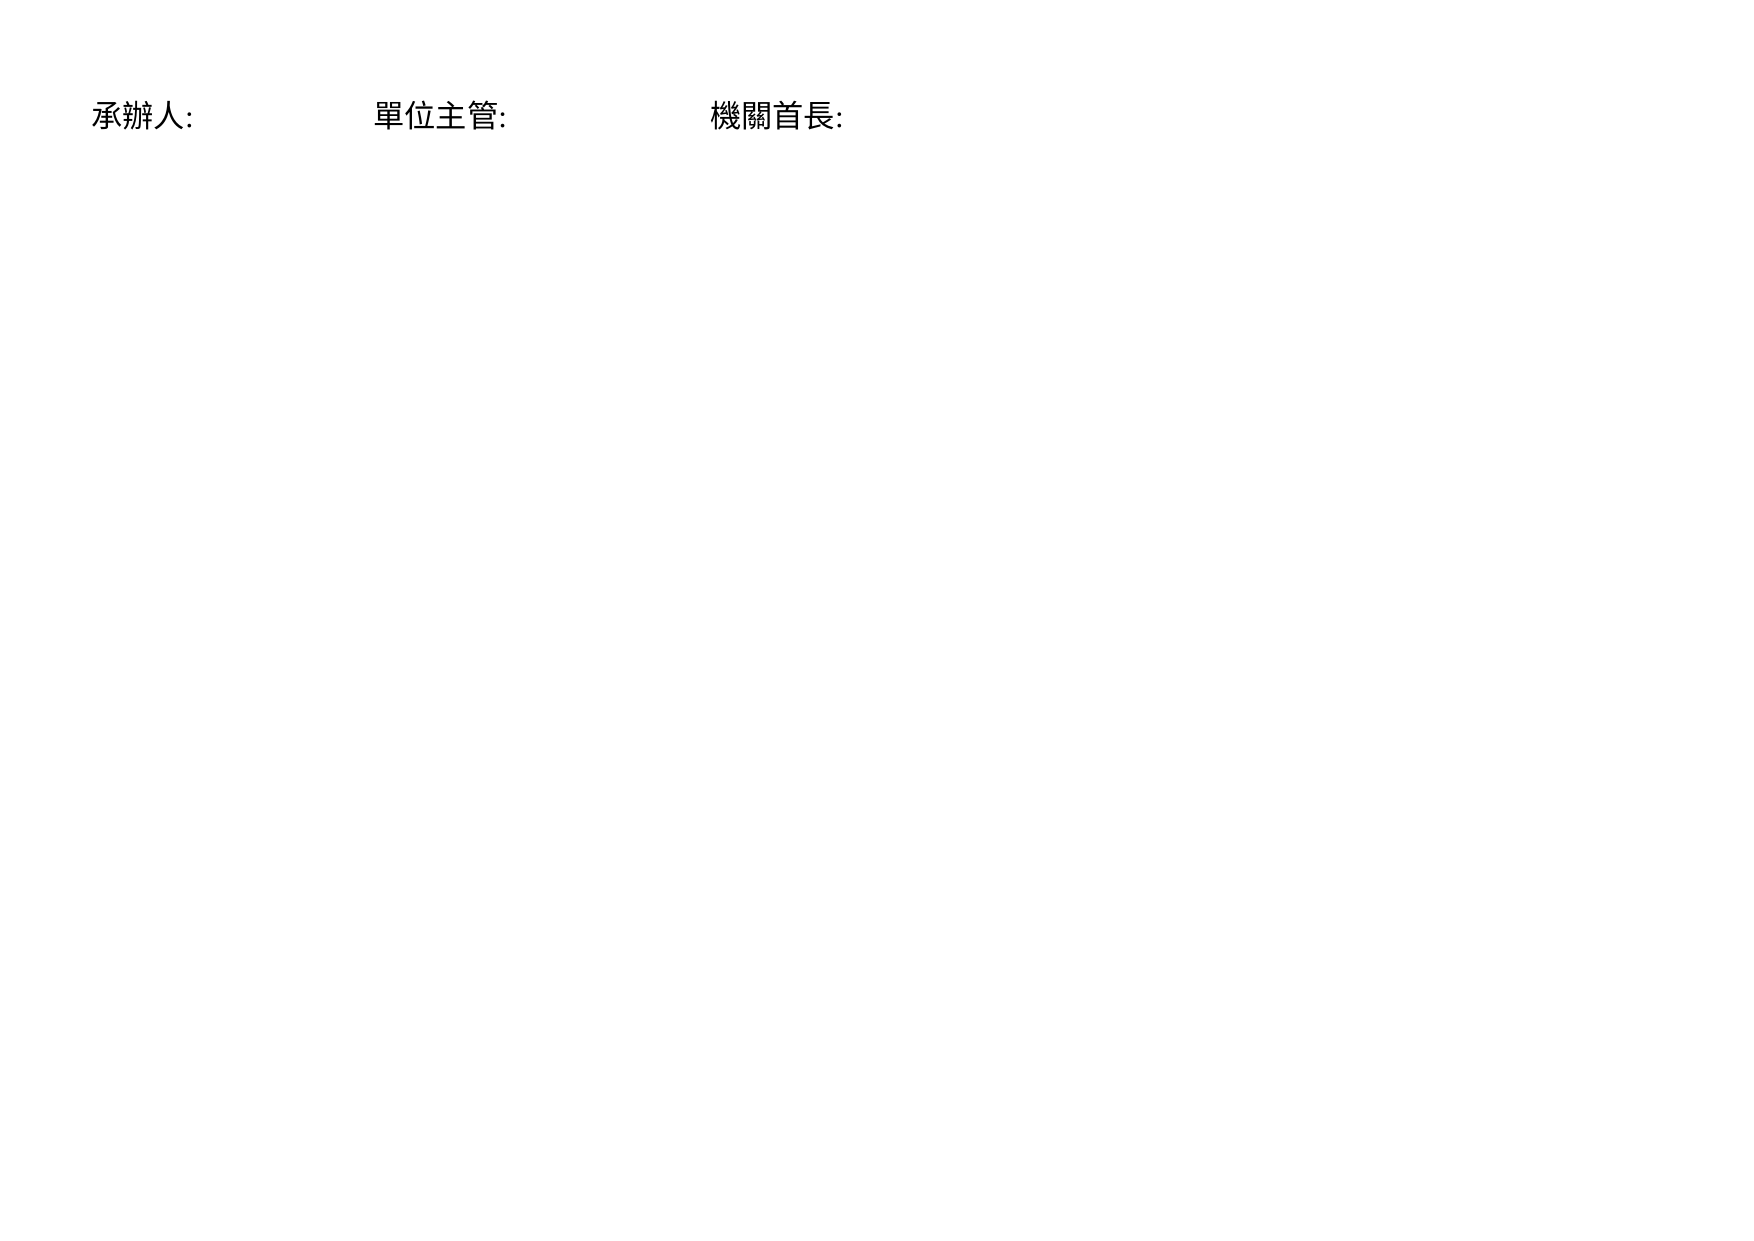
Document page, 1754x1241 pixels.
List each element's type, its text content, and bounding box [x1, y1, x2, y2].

text 承辦人: 單位主管: 機關首長: [91, 76, 1663, 151]
